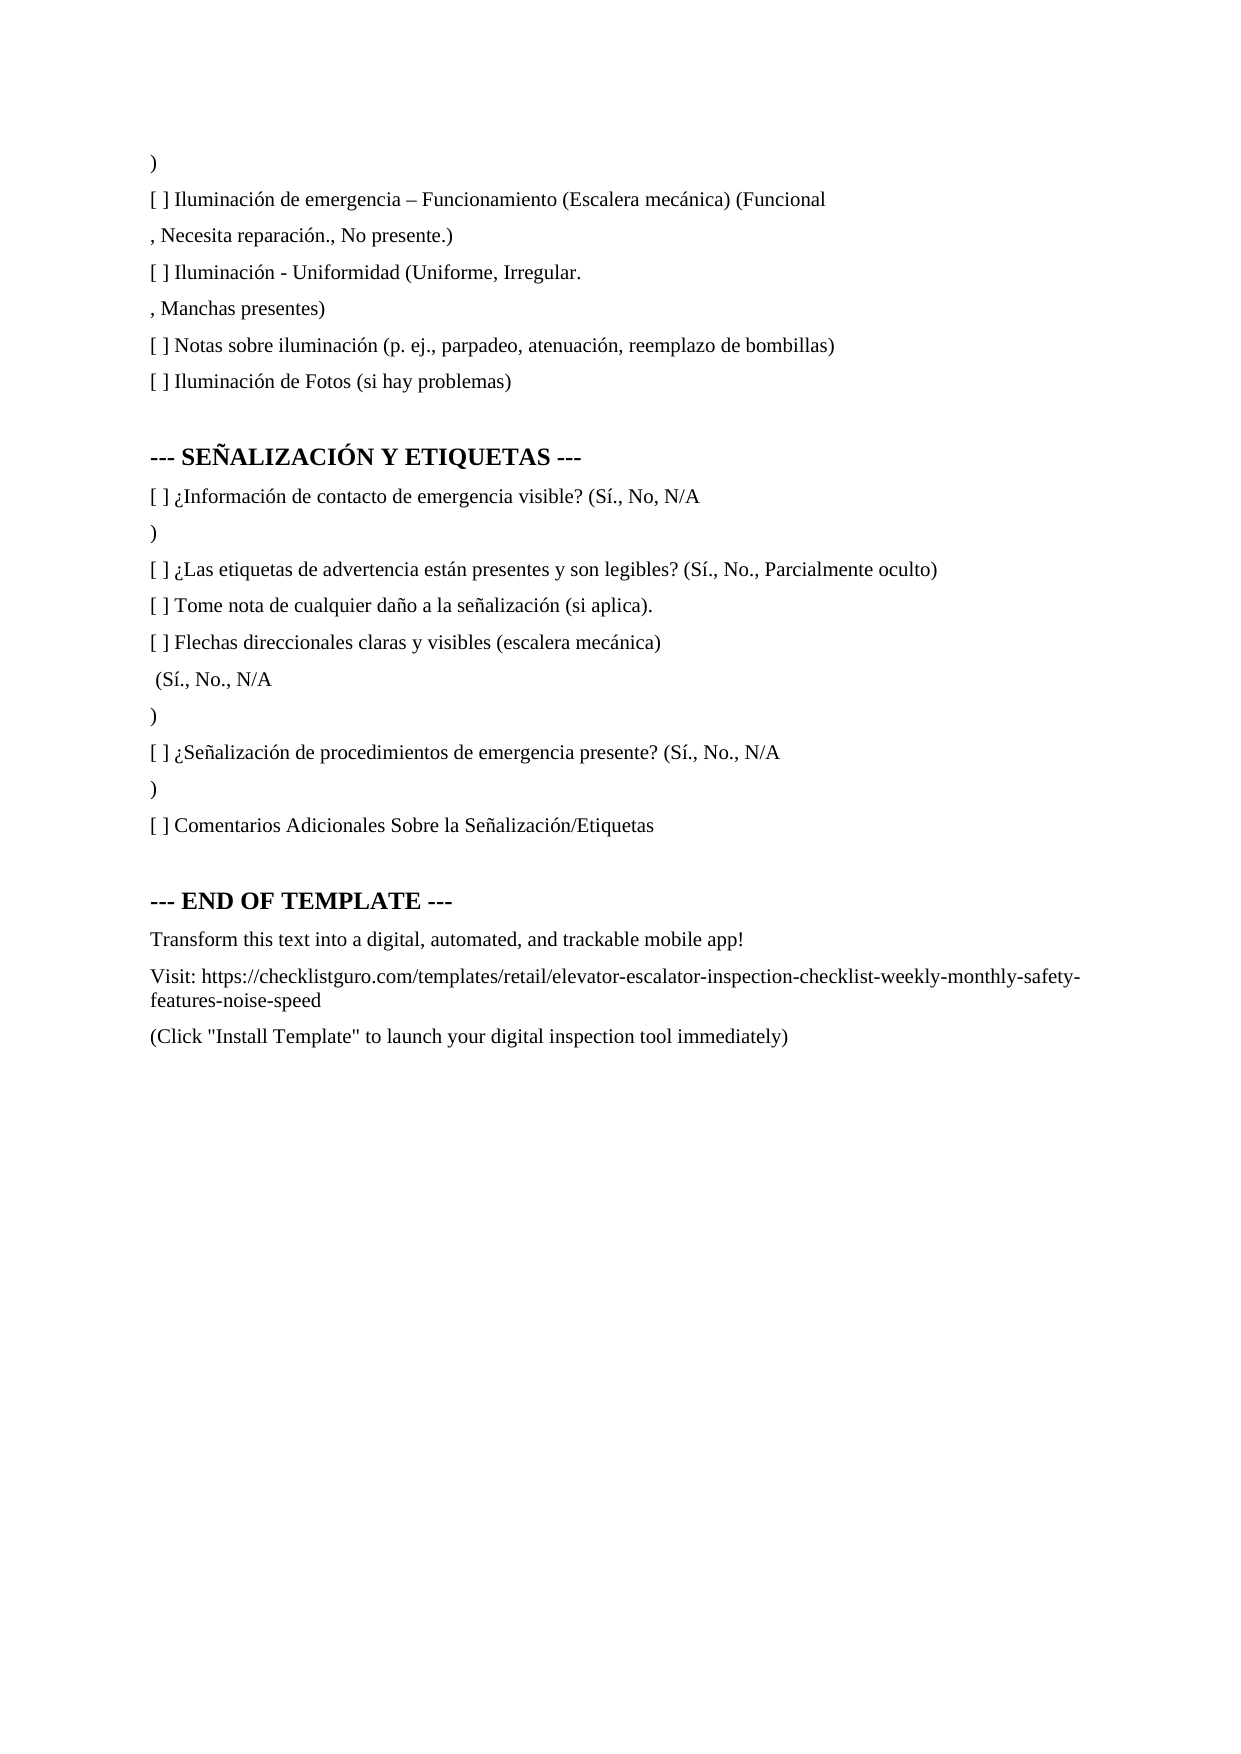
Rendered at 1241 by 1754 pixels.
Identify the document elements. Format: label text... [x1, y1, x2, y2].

text [ ] Iluminación de Fotos (si hay problemas) [150, 369, 1090, 393]
text , Manchas presentes) [150, 296, 1090, 320]
text Visit: https://checklistguro.com/templates/retail/elevator-escalator-inspection-checklist-weekly-monthly-safety-features-noise-speed [150, 964, 1090, 1012]
text --- SEÑALIZACIÓN Y ETIQUETAS --- [150, 442, 1090, 471]
text --- END OF TEMPLATE --- [150, 886, 1090, 915]
text [ ] ¿Señalización de procedimientos de emergencia presente? (Sí., No., N/A [150, 740, 1090, 764]
text [ ] Notas sobre iluminación (p. ej., parpadeo, atenuación, reemplazo de bombillas) [150, 333, 1090, 357]
text [ ] Tome nota de cualquier daño a la señalización (si aplica). [150, 593, 1090, 617]
text ) [150, 776, 1090, 800]
text Transform this text into a digital, automated, and trackable mobile app! [150, 927, 1090, 951]
text [ ] Flechas direccionales claras y visibles (escalera mecánica) [150, 630, 1090, 654]
text [ ] Iluminación de emergencia – Funcionamiento (Escalera mecánica) (Funcional [150, 187, 1090, 211]
text ) [150, 520, 1090, 544]
text , Necesita reparación., No presente.) [150, 223, 1090, 247]
text ) [150, 150, 1090, 174]
text [ ] Comentarios Adicionales Sobre la Señalización/Etiquetas [150, 813, 1090, 837]
text [ ] Iluminación - Uniformidad (Uniforme, Irregular. [150, 260, 1090, 284]
text [ ] ¿Información de contacto de emergencia visible? (Sí., No, N/A [150, 484, 1090, 508]
text [ ] ¿Las etiquetas de advertencia están presentes y son legibles? (Sí., No., Parcialmente oculto) [150, 557, 1090, 581]
text ) [150, 703, 1090, 727]
text (Sí., No., N/A [150, 667, 1090, 691]
text (Click "Install Template" to launch your digital inspection tool immediately) [150, 1024, 1090, 1048]
